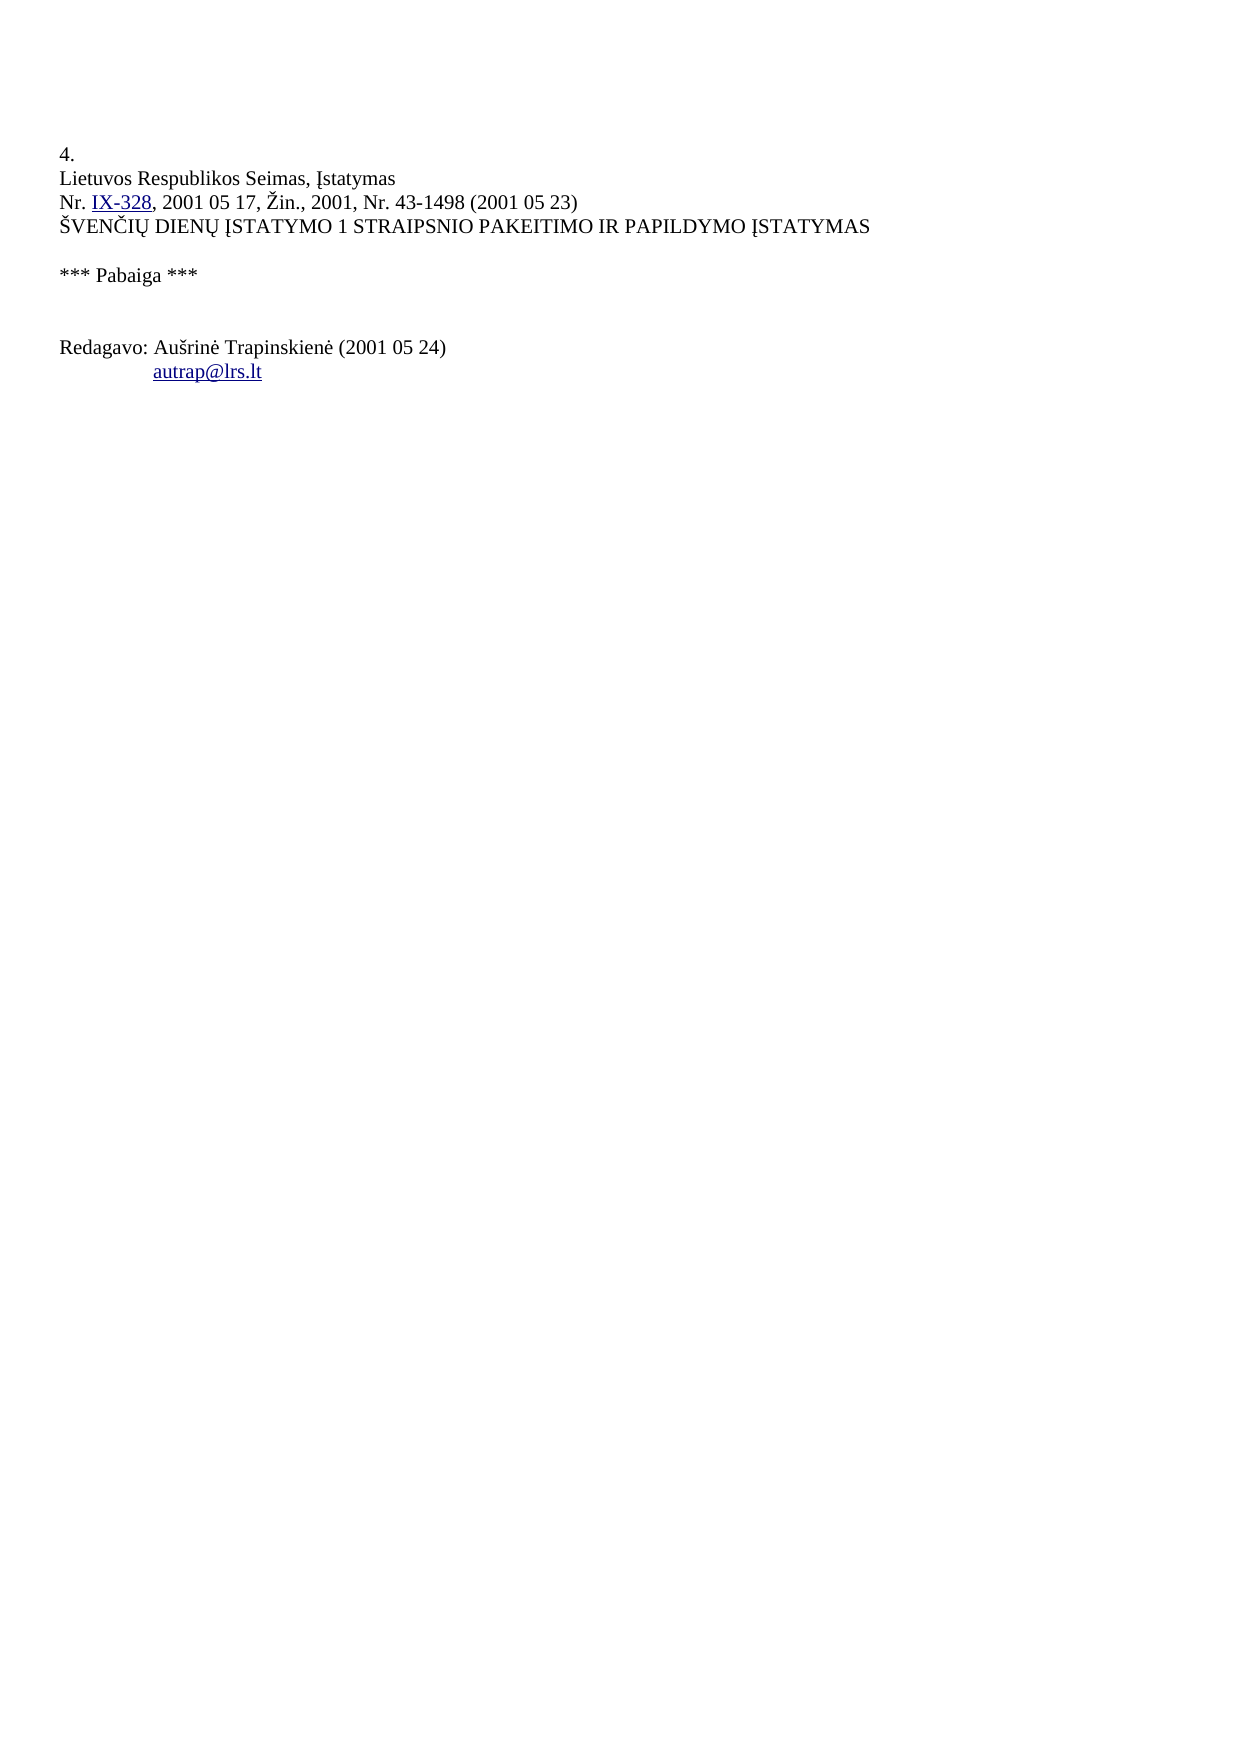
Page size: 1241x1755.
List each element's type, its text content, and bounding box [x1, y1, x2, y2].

text *** Pabaiga *** [59, 262, 1122, 287]
text Redagavo: Aušrinė Trapinskienė (2001 05 24) [59, 335, 1122, 359]
text Nr. IX-328, 2001 05 17, Žin., 2001, Nr. 43-1498 (2001 05 23) [59, 190, 1122, 214]
text autrap@lrs.lt [59, 359, 1122, 383]
text 4. [59, 142, 1122, 166]
text Lietuvos Respublikos Seimas, Įstatymas [59, 166, 1122, 190]
text ŠVENČIŲ DIENŲ ĮSTATYMO 1 STRAIPSNIO PAKEITIMO IR PAPILDYMO ĮSTATYMAS [59, 214, 1122, 238]
